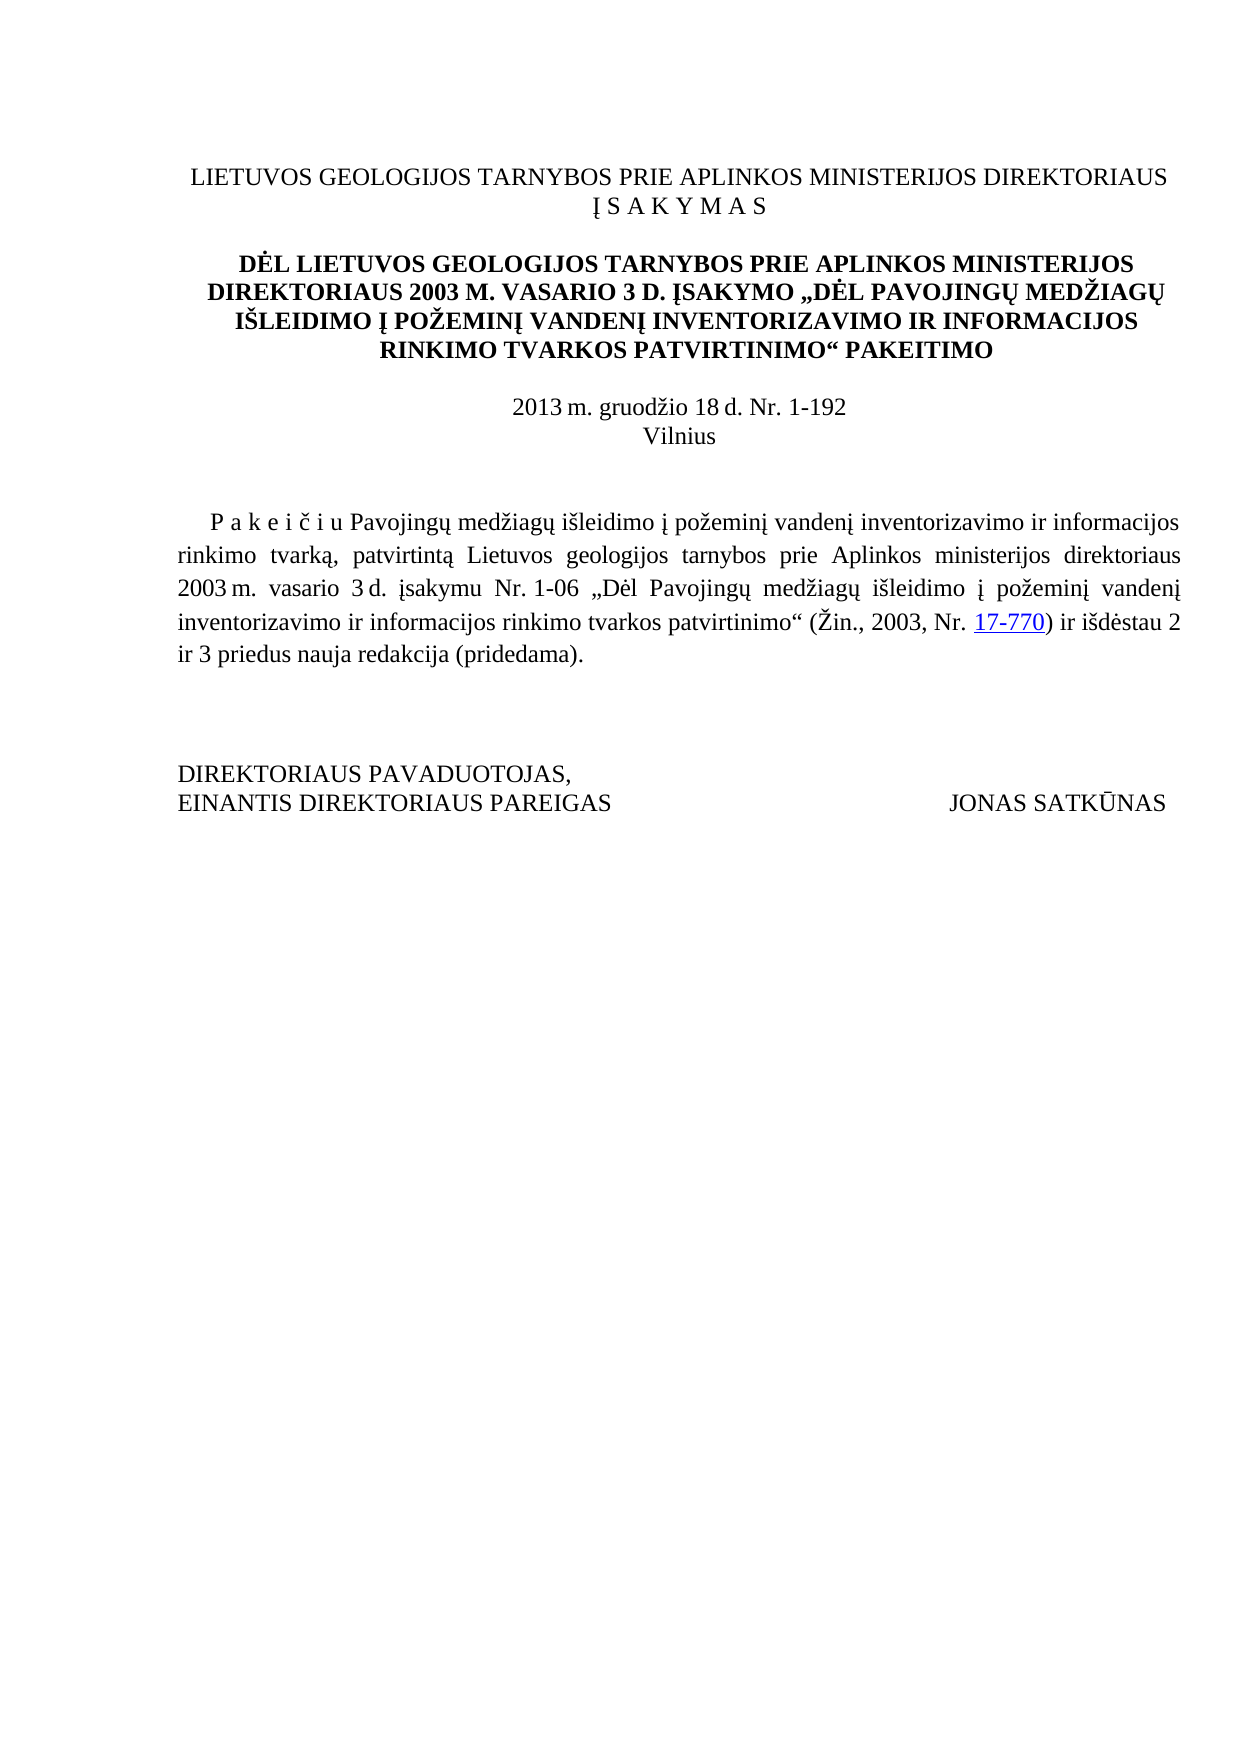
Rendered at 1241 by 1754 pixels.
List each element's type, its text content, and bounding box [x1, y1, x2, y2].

text LIETUVOS GEOLOGIJOS TARNYBOS PRIE APLINKOS MINISTERIJOS DIREKTORIAUS [177, 162, 1181, 191]
text P a k e i č i u Pavojingų medžiagų išleidimo į požeminį vandenį inventorizavimo ir informacijos rinkimo tvarką, patvirtintą Lietuvos geologijos tarnybos prie Aplinkos ministerijos direktoriaus 2003 m. vasario 3 d. įsakymu Nr. 1-06 „Dėl Pavojingų medžiagų išleidimo į požeminį vandenį inventorizavimo ir informacijos rinkimo tvarkos patvirtinimo“ (Žin., 2003, Nr. 17-770) ir išdėstau 2 ir 3 priedus nauja redakcija (pridedama). [177, 507, 1181, 668]
text DĖL LIETUVOS GEOLOGIJOS TARNYBOS PRIE APLINKOS MINISTERIJOS DIREKTORIAUS 2003 M. VASARIO 3 D. ĮSAKYMO „DĖL PAVOJINGŲ MEDŽIAGŲ IŠLEIDIMO Į POŽEMINĮ VANDENĮ INVENTORIZAVIMO IR INFORMACIJOS RINKIMO TVARKOS PATVIRTINIMO“ PAKEITIMO [192, 249, 1181, 364]
text 2013 m. gruodžio 18 d. Nr. 1-192 [177, 392, 1181, 421]
text Į S A K Y M A S [177, 191, 1181, 220]
text Direktoriaus pavaduotojas, einantis direktoriaus pareigas Jonas Satkūnas [177, 759, 1181, 816]
text Vilnius [177, 421, 1181, 450]
